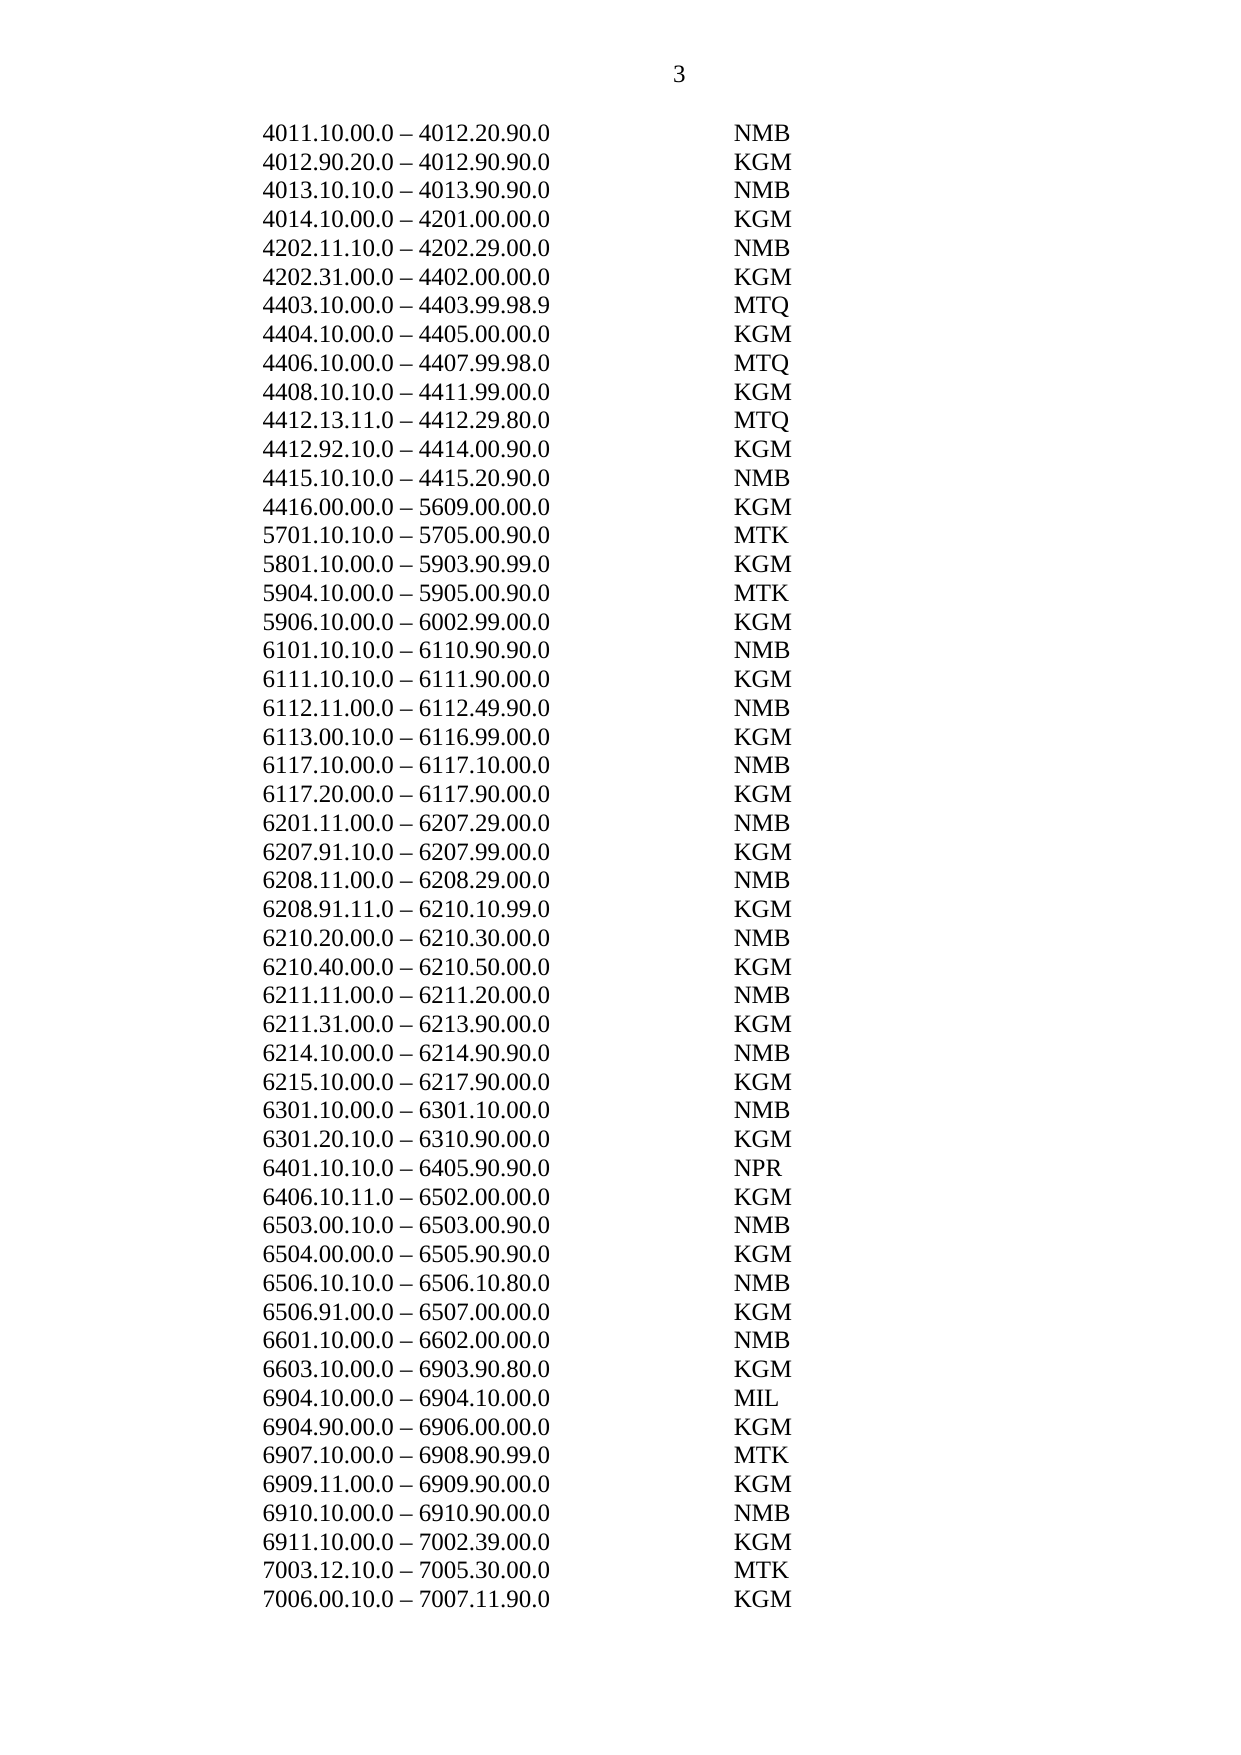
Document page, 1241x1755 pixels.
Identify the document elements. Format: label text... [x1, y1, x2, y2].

table_cell 6210.20.00.0 – 6210.30.00.0 [177, 923, 722, 952]
table_cell 6210.40.00.0 – 6210.50.00.0 [177, 952, 722, 981]
table_cell 7006.00.10.0 – 7007.11.90.0 [177, 1584, 722, 1613]
table_cell NPR [722, 1153, 1181, 1182]
table_cell 6112.11.00.0 – 6112.49.90.0 [177, 693, 722, 722]
table_cell 4406.10.00.0 – 4407.99.98.0 [177, 348, 722, 377]
table_cell KGM [722, 147, 1181, 176]
table_cell KGM [722, 1297, 1181, 1326]
table_cell 7003.12.10.0 – 7005.30.00.0 [177, 1556, 722, 1584]
table_cell 6301.20.10.0 – 6310.90.00.0 [177, 1124, 722, 1153]
table_cell NMB [722, 751, 1181, 779]
table_cell NMB [722, 693, 1181, 722]
table_cell 4404.10.00.0 – 4405.00.00.0 [177, 319, 722, 348]
table_cell 4202.31.00.0 – 4402.00.00.0 [177, 262, 722, 291]
table_cell KGM [722, 607, 1181, 636]
table_cell KGM [722, 1527, 1181, 1556]
table_cell KGM [722, 1124, 1181, 1153]
table_cell KGM [722, 722, 1181, 751]
table_cell 6215.10.00.0 – 6217.90.00.0 [177, 1067, 722, 1096]
table_cell MTQ [722, 348, 1181, 377]
table_cell 6904.90.00.0 – 6906.00.00.0 [177, 1412, 722, 1441]
table_cell NMB [722, 636, 1181, 664]
table_cell MTK [722, 578, 1181, 607]
table_cell MTK [722, 521, 1181, 549]
table_cell NMB [722, 923, 1181, 952]
table_cell 6907.10.00.0 – 6908.90.99.0 [177, 1441, 722, 1469]
table_cell 6211.31.00.0 – 6213.90.00.0 [177, 1009, 722, 1038]
table_cell KGM [722, 1182, 1181, 1211]
table_cell 6406.10.11.0 – 6502.00.00.0 [177, 1182, 722, 1211]
table_cell 5801.10.00.0 – 5903.90.99.0 [177, 549, 722, 578]
table_cell KGM [722, 319, 1181, 348]
table_cell KGM [722, 1239, 1181, 1268]
table_cell 6601.10.00.0 – 6602.00.00.0 [177, 1326, 722, 1354]
table_cell NMB [722, 233, 1181, 262]
table_cell 4416.00.00.0 – 5609.00.00.0 [177, 492, 722, 521]
table_cell 6506.10.10.0 – 6506.10.80.0 [177, 1268, 722, 1297]
table_cell 6909.11.00.0 – 6909.90.00.0 [177, 1469, 722, 1498]
table_cell KGM [722, 1469, 1181, 1498]
table_cell 6401.10.10.0 – 6405.90.90.0 [177, 1153, 722, 1182]
table_cell MTQ [722, 406, 1181, 434]
table_cell MTK [722, 1441, 1181, 1469]
table_cell NMB [722, 866, 1181, 894]
table_cell 4403.10.00.0 – 4403.99.98.9 [177, 291, 722, 319]
table_cell KGM [722, 664, 1181, 693]
table_cell 4013.10.10.0 – 4013.90.90.0 [177, 176, 722, 204]
table_cell 6910.10.00.0 – 6910.90.00.0 [177, 1498, 722, 1527]
table_cell NMB [722, 1498, 1181, 1527]
table_cell 6113.00.10.0 – 6116.99.00.0 [177, 722, 722, 751]
table_cell KGM [722, 1584, 1181, 1613]
table_cell 5904.10.00.0 – 5905.00.90.0 [177, 578, 722, 607]
table_cell KGM [722, 377, 1181, 406]
table_cell NMB [722, 176, 1181, 204]
table_cell NMB [722, 808, 1181, 837]
table_cell 6214.10.00.0 – 6214.90.90.0 [177, 1038, 722, 1067]
table_cell KGM [722, 894, 1181, 923]
table_cell MTQ [722, 291, 1181, 319]
table_cell MIL [722, 1383, 1181, 1412]
table_cell KGM [722, 779, 1181, 808]
table_cell 6911.10.00.0 – 7002.39.00.0 [177, 1527, 722, 1556]
table_cell 6117.20.00.0 – 6117.90.00.0 [177, 779, 722, 808]
table_cell 6904.10.00.0 – 6904.10.00.0 [177, 1383, 722, 1412]
table_cell KGM [722, 434, 1181, 463]
table_cell 6117.10.00.0 – 6117.10.00.0 [177, 751, 722, 779]
table_cell 6503.00.10.0 – 6503.00.90.0 [177, 1211, 722, 1239]
table_cell KGM [722, 1354, 1181, 1383]
table_cell 6208.11.00.0 – 6208.29.00.0 [177, 866, 722, 894]
table_cell 5701.10.10.0 – 5705.00.90.0 [177, 521, 722, 549]
table_cell NMB [722, 1211, 1181, 1239]
table_cell 6101.10.10.0 – 6110.90.90.0 [177, 636, 722, 664]
table_cell KGM [722, 1009, 1181, 1038]
table_cell NMB [722, 1268, 1181, 1297]
table_cell 4202.11.10.0 – 4202.29.00.0 [177, 233, 722, 262]
table_cell NMB [722, 1038, 1181, 1067]
table_cell 6211.11.00.0 – 6211.20.00.0 [177, 981, 722, 1009]
table_cell 6301.10.00.0 – 6301.10.00.0 [177, 1096, 722, 1124]
table_cell 6207.91.10.0 – 6207.99.00.0 [177, 837, 722, 866]
table_cell 4011.10.00.0 – 4012.20.90.0 [177, 118, 722, 147]
table_cell 6603.10.00.0 – 6903.90.80.0 [177, 1354, 722, 1383]
table_cell 6111.10.10.0 – 6111.90.00.0 [177, 664, 722, 693]
table_cell NMB [722, 118, 1181, 147]
table_cell 4012.90.20.0 – 4012.90.90.0 [177, 147, 722, 176]
table_cell 6208.91.11.0 – 6210.10.99.0 [177, 894, 722, 923]
table_cell NMB [722, 1326, 1181, 1354]
table_cell MTK [722, 1556, 1181, 1584]
table_cell KGM [722, 262, 1181, 291]
table_cell 6201.11.00.0 – 6207.29.00.0 [177, 808, 722, 837]
table_cell NMB [722, 981, 1181, 1009]
table_cell 4415.10.10.0 – 4415.20.90.0 [177, 463, 722, 492]
table_cell KGM [722, 1067, 1181, 1096]
table_cell 5906.10.00.0 – 6002.99.00.0 [177, 607, 722, 636]
table_cell 6504.00.00.0 – 6505.90.90.0 [177, 1239, 722, 1268]
table_cell NMB [722, 463, 1181, 492]
table_cell 6506.91.00.0 – 6507.00.00.0 [177, 1297, 722, 1326]
table_cell KGM [722, 1412, 1181, 1441]
table_cell KGM [722, 952, 1181, 981]
table_cell KGM [722, 492, 1181, 521]
table_cell NMB [722, 1096, 1181, 1124]
table_cell 4412.13.11.0 – 4412.29.80.0 [177, 406, 722, 434]
table_cell 4412.92.10.0 – 4414.00.90.0 [177, 434, 722, 463]
table_cell KGM [722, 837, 1181, 866]
table_cell KGM [722, 204, 1181, 233]
table_cell KGM [722, 549, 1181, 578]
table_cell 4408.10.10.0 – 4411.99.00.0 [177, 377, 722, 406]
table_cell 4014.10.00.0 – 4201.00.00.0 [177, 204, 722, 233]
